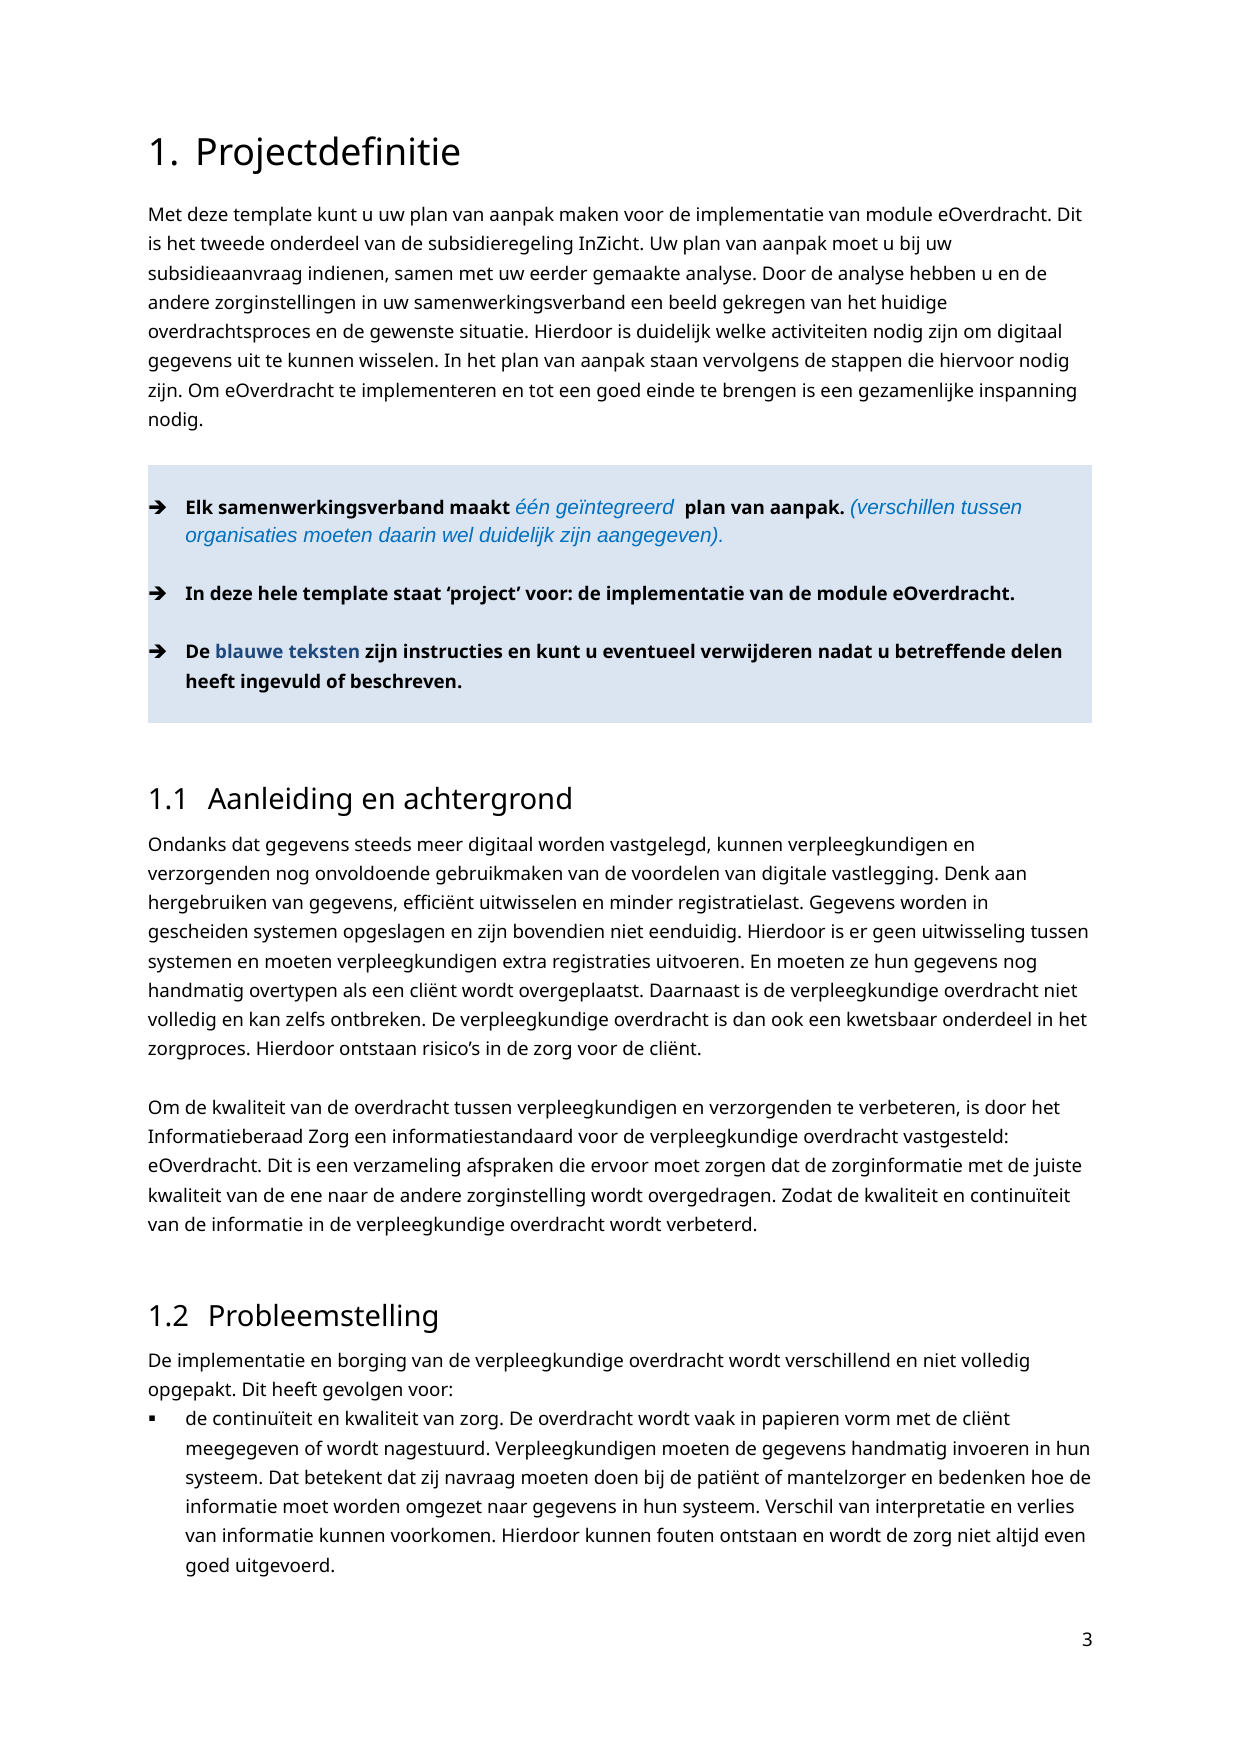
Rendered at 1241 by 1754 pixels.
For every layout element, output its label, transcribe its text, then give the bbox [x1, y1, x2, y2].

list In deze hele template staat ‘project’ voor: de implementatie van de module eOverdracht. [148, 580, 1092, 635]
list Elk samenwerkingsverband maakt één geïntegreerd plan van aanpak. (verschillen tussen organisaties moeten daarin wel duidelijk zijn aangegeven). [148, 494, 1092, 576]
list De blauwe teksten zijn instructies en kunt u eventueel verwijderen nadat u betreffende delen heeft ingevuld of beschreven. [148, 639, 1092, 693]
text De implementatie en borging van de verpleegkundige overdracht wordt verschillend en niet volledig opgepakt. Dit heeft gevolgen voor: [148, 1347, 1092, 1402]
list Projectdefinitie [148, 125, 1092, 176]
list Probleemstelling [148, 1295, 1092, 1334]
text Ondanks dat gegevens steeds meer digitaal worden vastgelegd, kunnen verpleegkundigen en verzorgenden nog onvoldoende gebruikmaken van de voordelen van digitale vastlegging. Denk aan hergebruiken van gegevens, efficiënt uitwisselen en minder registratielast. Gegevens worden in gescheiden systemen opgeslagen en zijn bovendien niet eenduidig. Hierdoor is er geen uitwisseling tussen systemen en moeten verpleegkundigen extra registraties uitvoeren. En moeten ze hun gegevens nog handmatig overtypen als een cliënt wordt overgeplaatst. Daarnaast is de verpleegkundige overdracht niet volledig en kan zelfs ontbreken. De verpleegkundige overdracht is dan ook een kwetsbaar onderdeel in het zorgproces. Hierdoor ontstaan risico’s in de zorg voor de cliënt. [148, 831, 1092, 1061]
text Om de kwaliteit van de overdracht tussen verpleegkundigen en verzorgenden te verbeteren, is door het Informatieberaad Zorg een informatiestandaard voor de verpleegkundige overdracht vastgesteld: eOverdracht. Dit is een verzameling afspraken die ervoor moet zorgen dat de zorginformatie met de juiste kwaliteit van de ene naar de andere zorginstelling wordt overgedragen. Zodat de kwaliteit en continuïteit van de informatie in de verpleegkundige overdracht wordt verbeterd. [148, 1094, 1092, 1237]
list Aanleiding en achtergrond [148, 779, 1092, 818]
list de continuïteit en kwaliteit van zorg. De overdracht wordt vaak in papieren vorm met de cliënt meegegeven of wordt nagestuurd. Verpleegkundigen moeten de gegevens handmatig invoeren in hun systeem. Dat betekent dat zij navraag moeten doen bij de patiënt of mantelzorger en bedenken hoe de informatie moet worden omgezet naar gegevens in hun systeem. Verschil van interpretatie en verlies van informatie kunnen voorkomen. Hierdoor kunnen fouten ontstaan en wordt de zorg niet altijd even goed uitgevoerd. [148, 1406, 1092, 1577]
text Met deze template kunt u uw plan van aanpak maken voor de implementatie van module eOverdracht. Dit is het tweede onderdeel van de subsidieregeling InZicht. Uw plan van aanpak moet u bij uw subsidieaanvraag indienen, samen met uw eerder gemaakte analyse. Door de analyse hebben u en de andere zorginstellingen in uw samenwerkingsverband een beeld gekregen van het huidige overdrachtsproces en de gewenste situatie. Hierdoor is duidelijk welke activiteiten nodig zijn om digitaal gegevens uit te kunnen wisselen. In het plan van aanpak staan vervolgens de stappen die hiervoor nodig zijn. Om eOverdracht te implementeren en tot een goed einde te brengen is een gezamenlijke inspanning nodig. [148, 201, 1092, 432]
